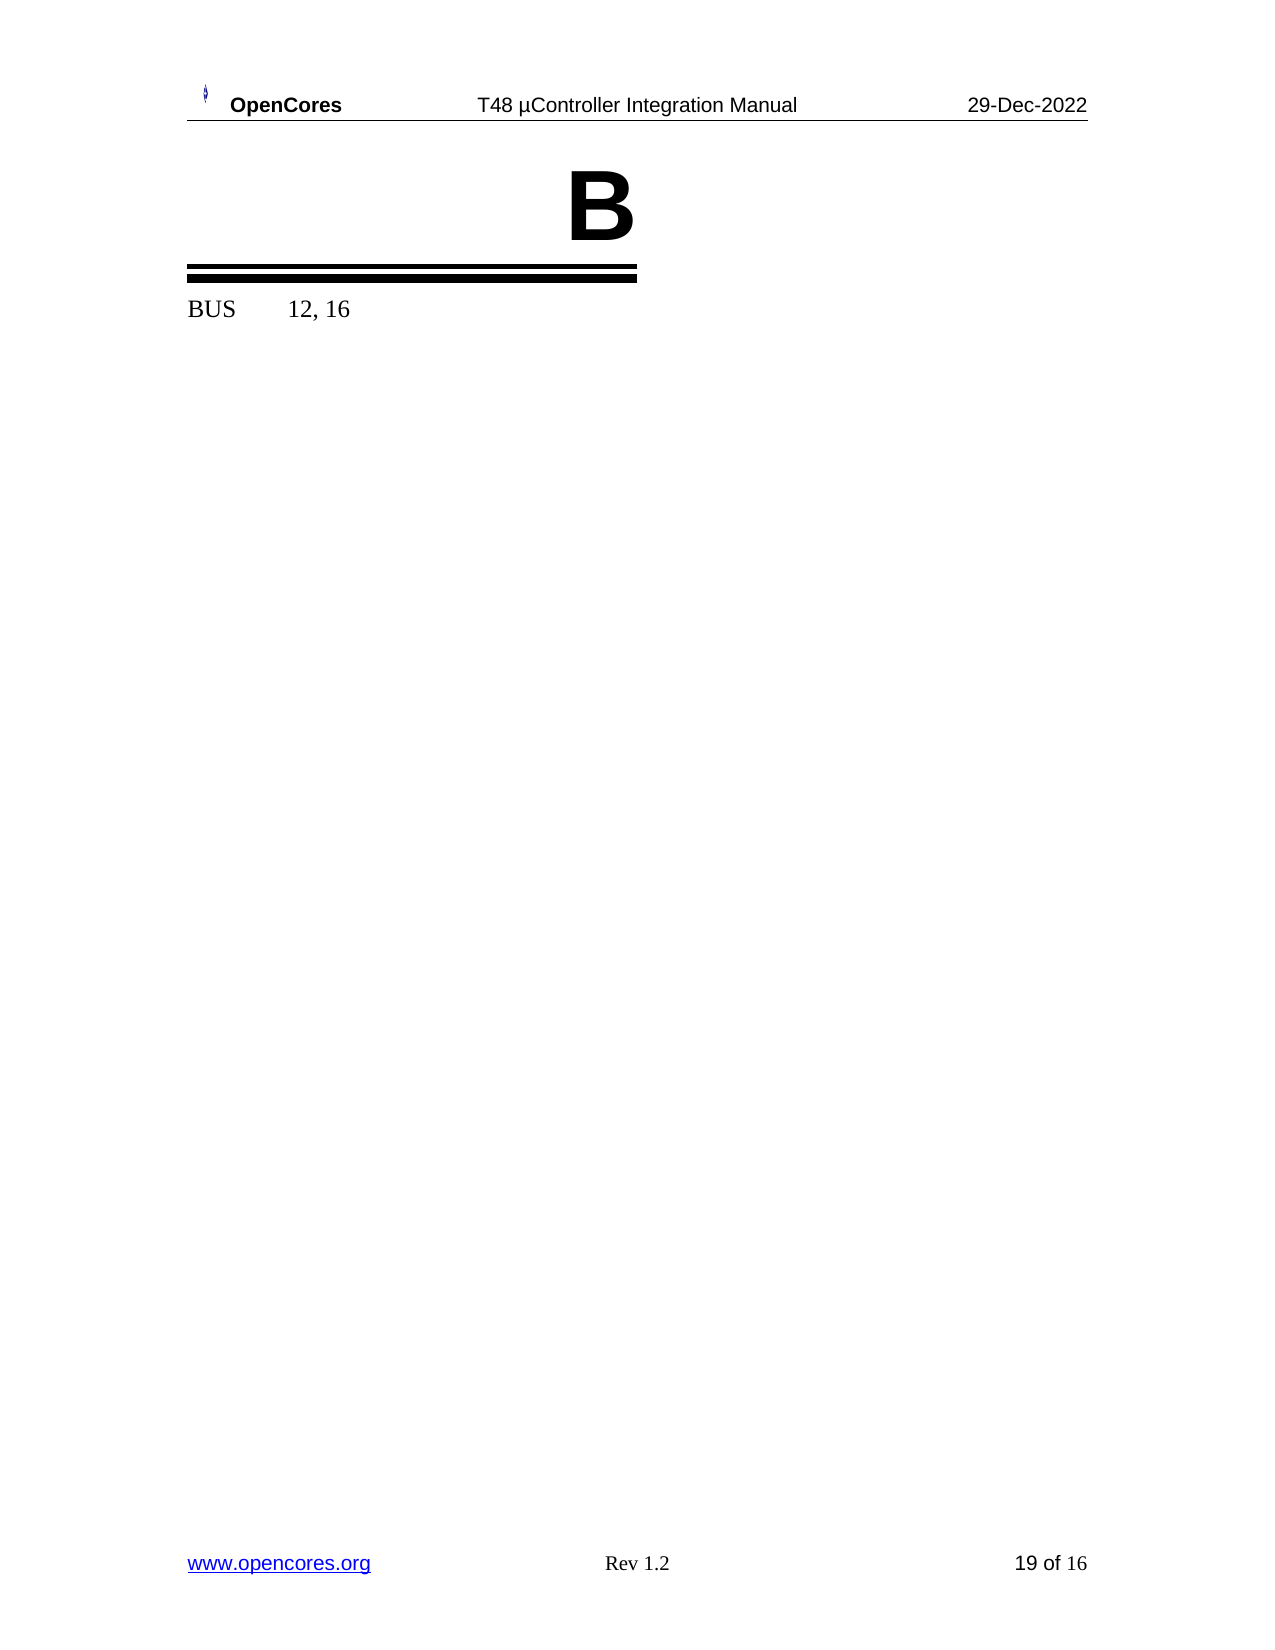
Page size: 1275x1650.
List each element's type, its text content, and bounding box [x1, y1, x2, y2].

text BUS 12, 16 [187, 295, 637, 323]
text B [187, 150, 637, 264]
text [187, 269, 637, 274]
